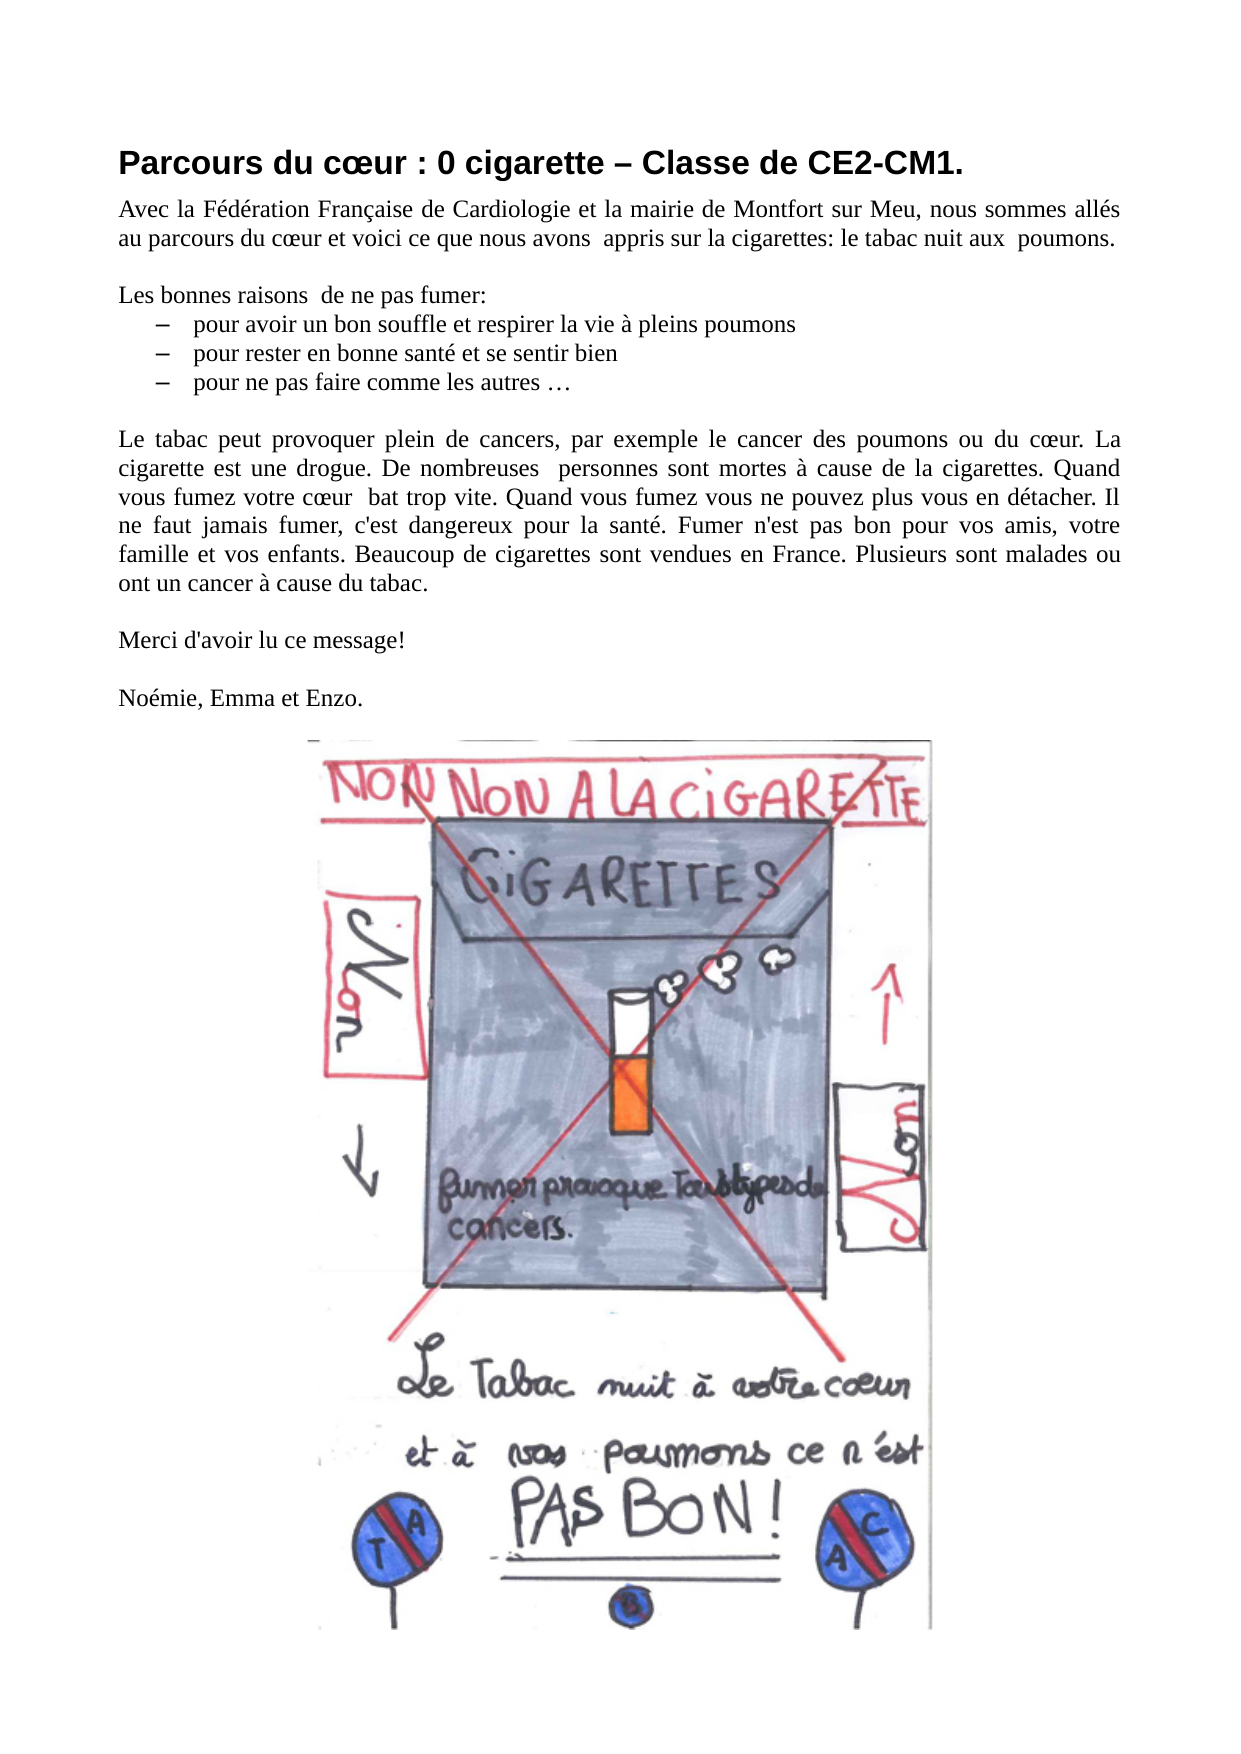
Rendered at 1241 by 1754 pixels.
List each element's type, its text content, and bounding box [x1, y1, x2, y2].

list pour avoir un bon souffle et respirer la vie à pleins poumons [156, 309, 1122, 338]
text Noémie, Emma et Enzo. [118, 683, 1122, 712]
picture [307, 740, 933, 1630]
text Merci d'avoir lu ce message! [118, 626, 1122, 654]
text Les bonnes raisons de ne pas fumer: [118, 281, 1122, 309]
subtitle Parcours du cœur : 0 cigarette – Classe de CE2-CM1. [116, 143, 1122, 182]
list pour ne pas faire comme les autres … [156, 367, 1122, 396]
list pour rester en bonne santé et se sentir bien [156, 338, 1122, 367]
text Avec la Fédération Française de Cardiologie et la mairie de Montfort sur Meu, nous sommes allés au parcours du cœur et voici ce que nous avons appris sur la cigarettes: le tabac nuit aux poumons. [118, 194, 1122, 252]
text Le tabac peut provoquer plein de cancers, par exemple le cancer des poumons ou du cœur. La cigarette est une drogue. De nombreuses personnes sont mortes à cause de la cigarettes. Quand vous fumez votre cœur bat trop vite. Quand vous fumez vous ne pouvez plus vous en détacher. Il ne faut jamais fumer, c'est dangereux pour la santé. Fumer n'est pas bon pour vos amis, votre famille et vos enfants. Beaucoup de cigarettes sont vendues en France. Plusieurs sont malades ou ont un cancer à cause du tabac. [118, 424, 1122, 597]
